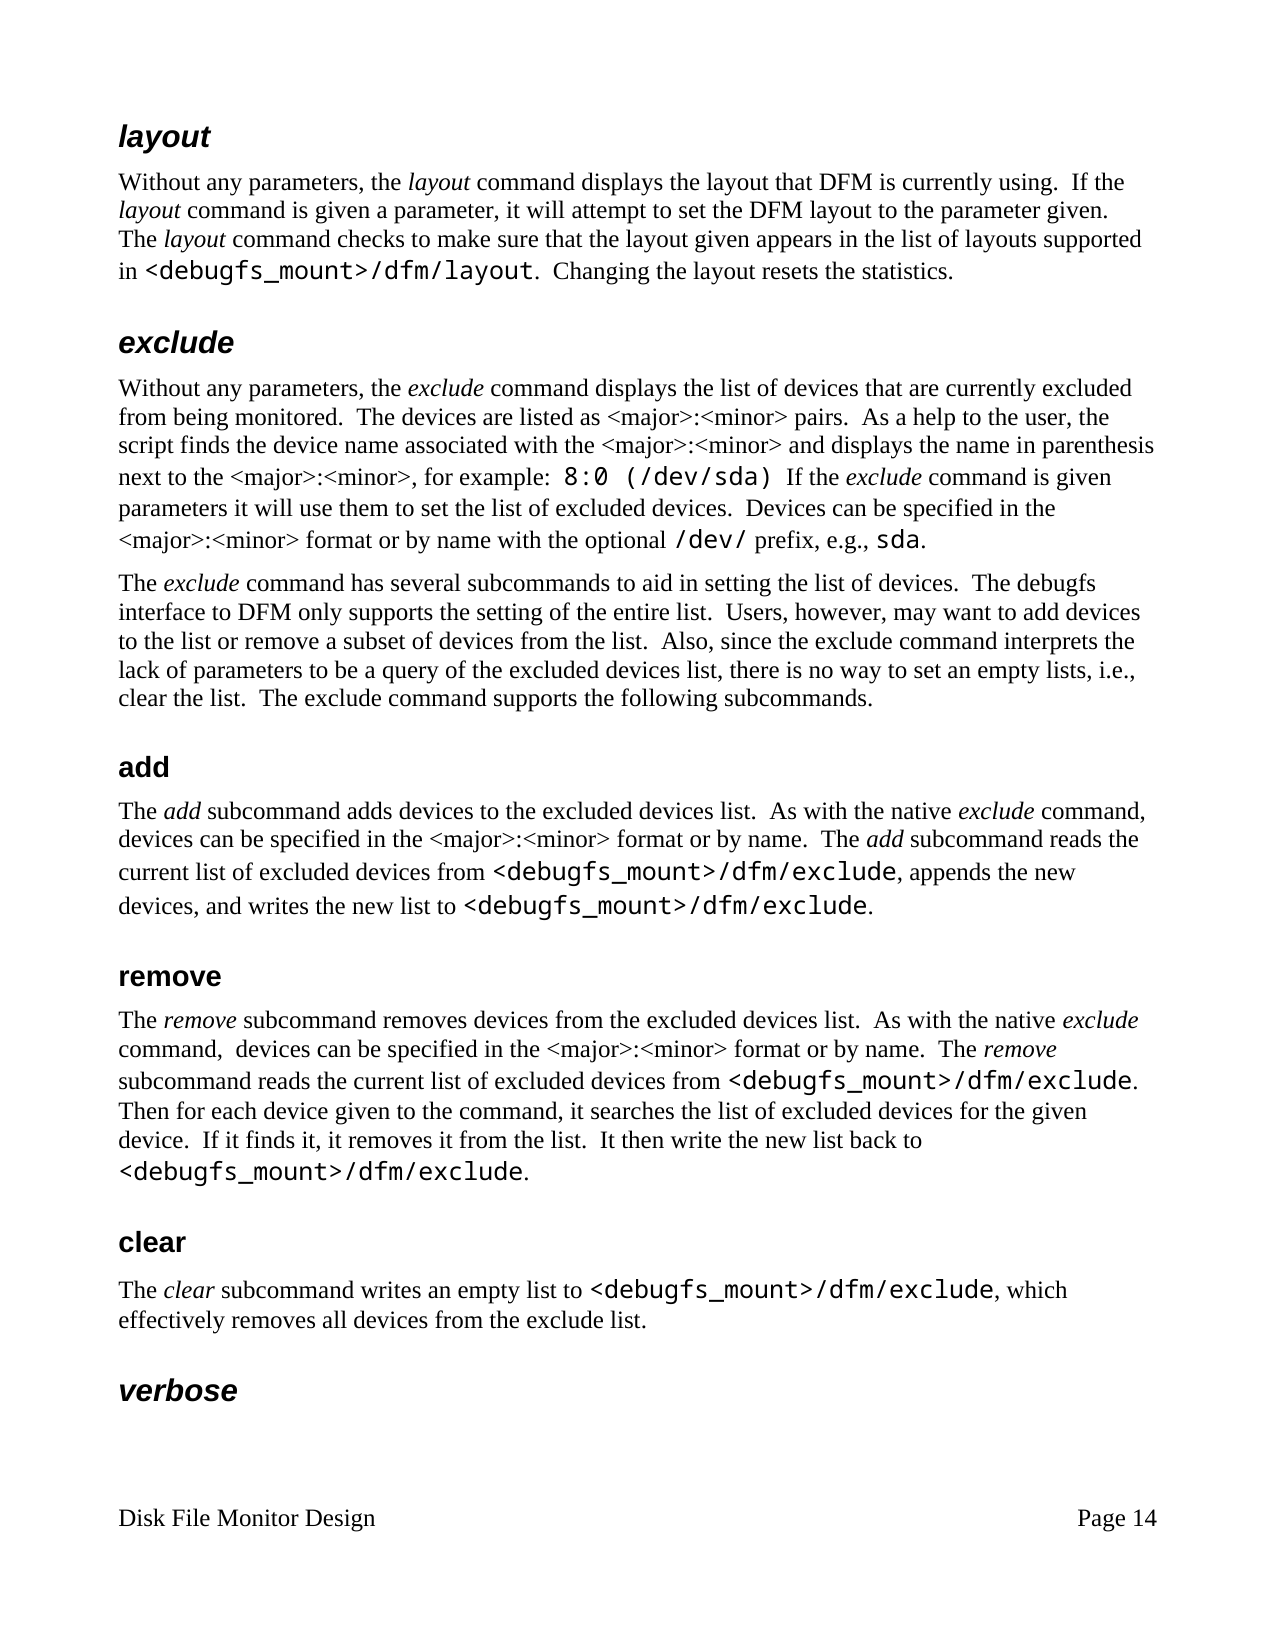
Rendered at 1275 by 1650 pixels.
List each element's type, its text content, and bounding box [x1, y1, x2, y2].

subtitle verbose [118, 1372, 1157, 1408]
subtitle exclude [118, 324, 1157, 360]
text The add subcommand adds devices to the excluded devices list. As with the native exclude command, devices can be specified in the <major>:<minor> format or by name. The add subcommand reads the current list of excluded devices from <debugfs_mount>/dfm/exclude, appends the new devices, and writes the new list to <debugfs_mount>/dfm/exclude. [118, 796, 1157, 921]
subtitle clear [118, 1226, 1157, 1259]
subtitle remove [118, 959, 1157, 992]
text Without any parameters, the layout command displays the layout that DFM is currently using. If the layout command is given a parameter, it will attempt to set the DFM layout to the parameter given. The layout command checks to make sure that the layout given appears in the list of layouts supported in <debugfs_mount>/dfm/layout. Changing the layout resets the statistics. [118, 167, 1157, 287]
subtitle layout [118, 118, 1157, 154]
text Without any parameters, the exclude command displays the list of devices that are currently excluded from being monitored. The devices are listed as <major>:<minor> pairs. As a help to the user, the script finds the device name associated with the <major>:<minor> and displays the name in parenthesis next to the <major>:<minor>, for example: 8:0 (/dev/sda) If the exclude command is given parameters it will use them to set the list of excluded devices. Devices can be specified in the <major>:<minor> format or by name with the optional /dev/ prefix, e.g., sda. [118, 373, 1157, 556]
subtitle add [118, 750, 1157, 783]
text The exclude command has several subcommands to aid in setting the list of devices. The debugfs interface to DFM only supports the setting of the entire list. Users, however, may want to add devices to the list or remove a subset of devices from the list. Also, since the exclude command interprets the lack of parameters to be a query of the excluded devices list, there is no way to set an empty lists, i.e., clear the list. The exclude command supports the following subcommands. [118, 568, 1157, 712]
text The remove subcommand removes devices from the excluded devices list. As with the native exclude command, devices can be specified in the <major>:<minor> format or by name. The remove subcommand reads the current list of excluded devices from <debugfs_mount>/dfm/exclude. Then for each device given to the command, it searches the list of excluded devices for the given device. If it finds it, it removes it from the list. It then write the new list back to <debugfs_mount>/dfm/exclude. [118, 1005, 1157, 1188]
text The clear subcommand writes an empty list to <debugfs_mount>/dfm/exclude, which effectively removes all devices from the exclude list. [118, 1272, 1157, 1334]
